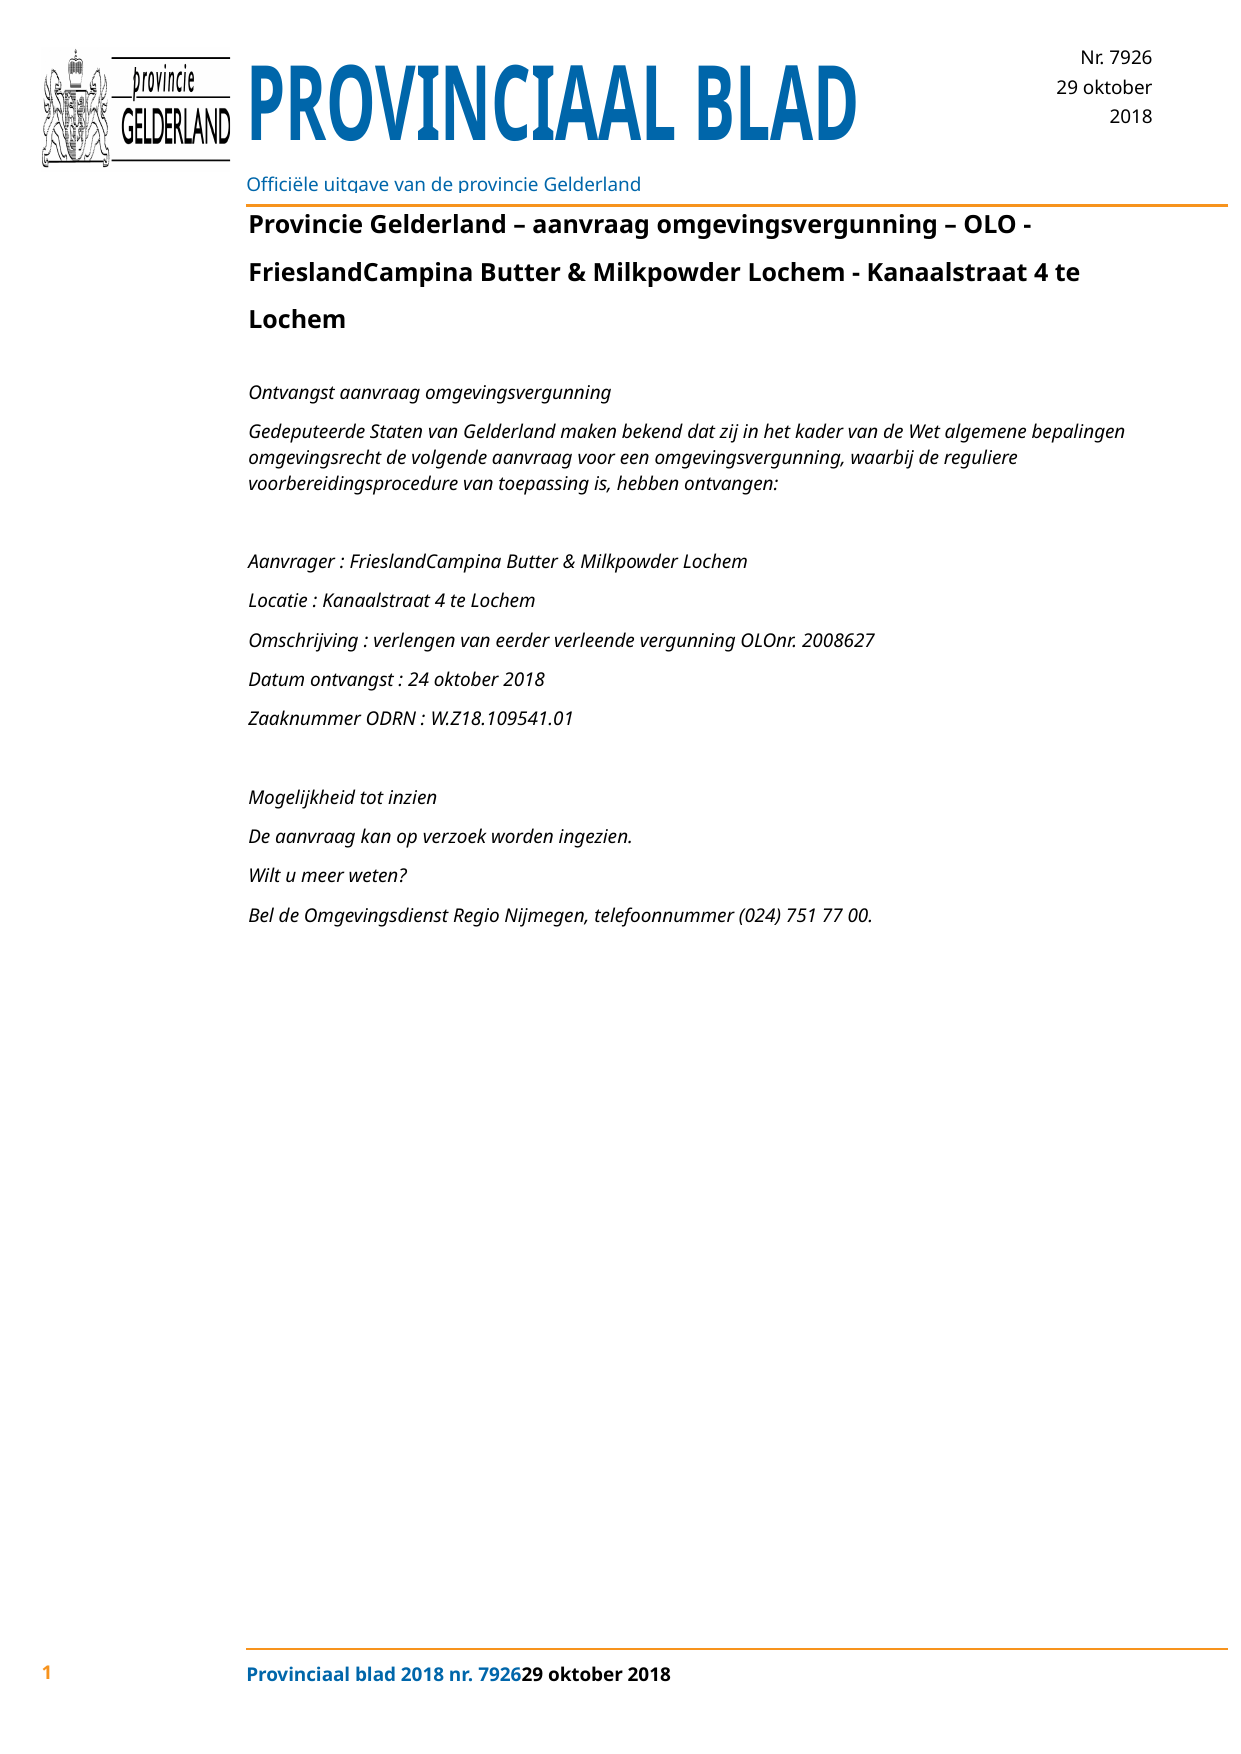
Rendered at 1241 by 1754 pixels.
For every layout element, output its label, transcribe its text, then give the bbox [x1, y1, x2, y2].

text Zaaknummer ODRN : W.Z18.109541.01 [248, 705, 1152, 731]
text De aanvraag kan op verzoek worden ingezien. [248, 823, 1152, 849]
text Locatie : Kanaalstraat 4 te Lochem [248, 588, 1152, 613]
text Aanvrager : FrieslandCampina Butter & Milkpowder Lochem [248, 548, 1152, 574]
text Ontvangst aanvraag omgevingsvergunning [248, 379, 1152, 405]
text Bel de Omgevingsdienst Regio Nijmegen, telefoonnummer (024) 751 77 00. [248, 902, 1152, 927]
text Wilt u meer weten? [248, 862, 1152, 888]
text Mogelijkheid tot inzien [248, 784, 1152, 810]
text Datum ontvangst : 24 oktober 2018 [248, 666, 1152, 692]
text Omschrijving : verlengen van eerder verleende vergunning OLOnr. 2008627 [248, 627, 1152, 653]
text Provincie Gelderland – aanvraag omgevingsvergunning – OLO - FrieslandCampina Butter & Milkpowder Lochem - Kanaalstraat 4 te Lochem [248, 207, 1152, 336]
picture [41, 47, 231, 172]
text Gedeputeerde Staten van Gelderland maken bekend dat zij in het kader van de Wet algemene bepalingen omgevingsrecht de volgende aanvraag voor een omgevingsvergunning, waarbij de reguliere voorbereidingsprocedure van toepassing is, hebben ontvangen: [248, 418, 1152, 496]
